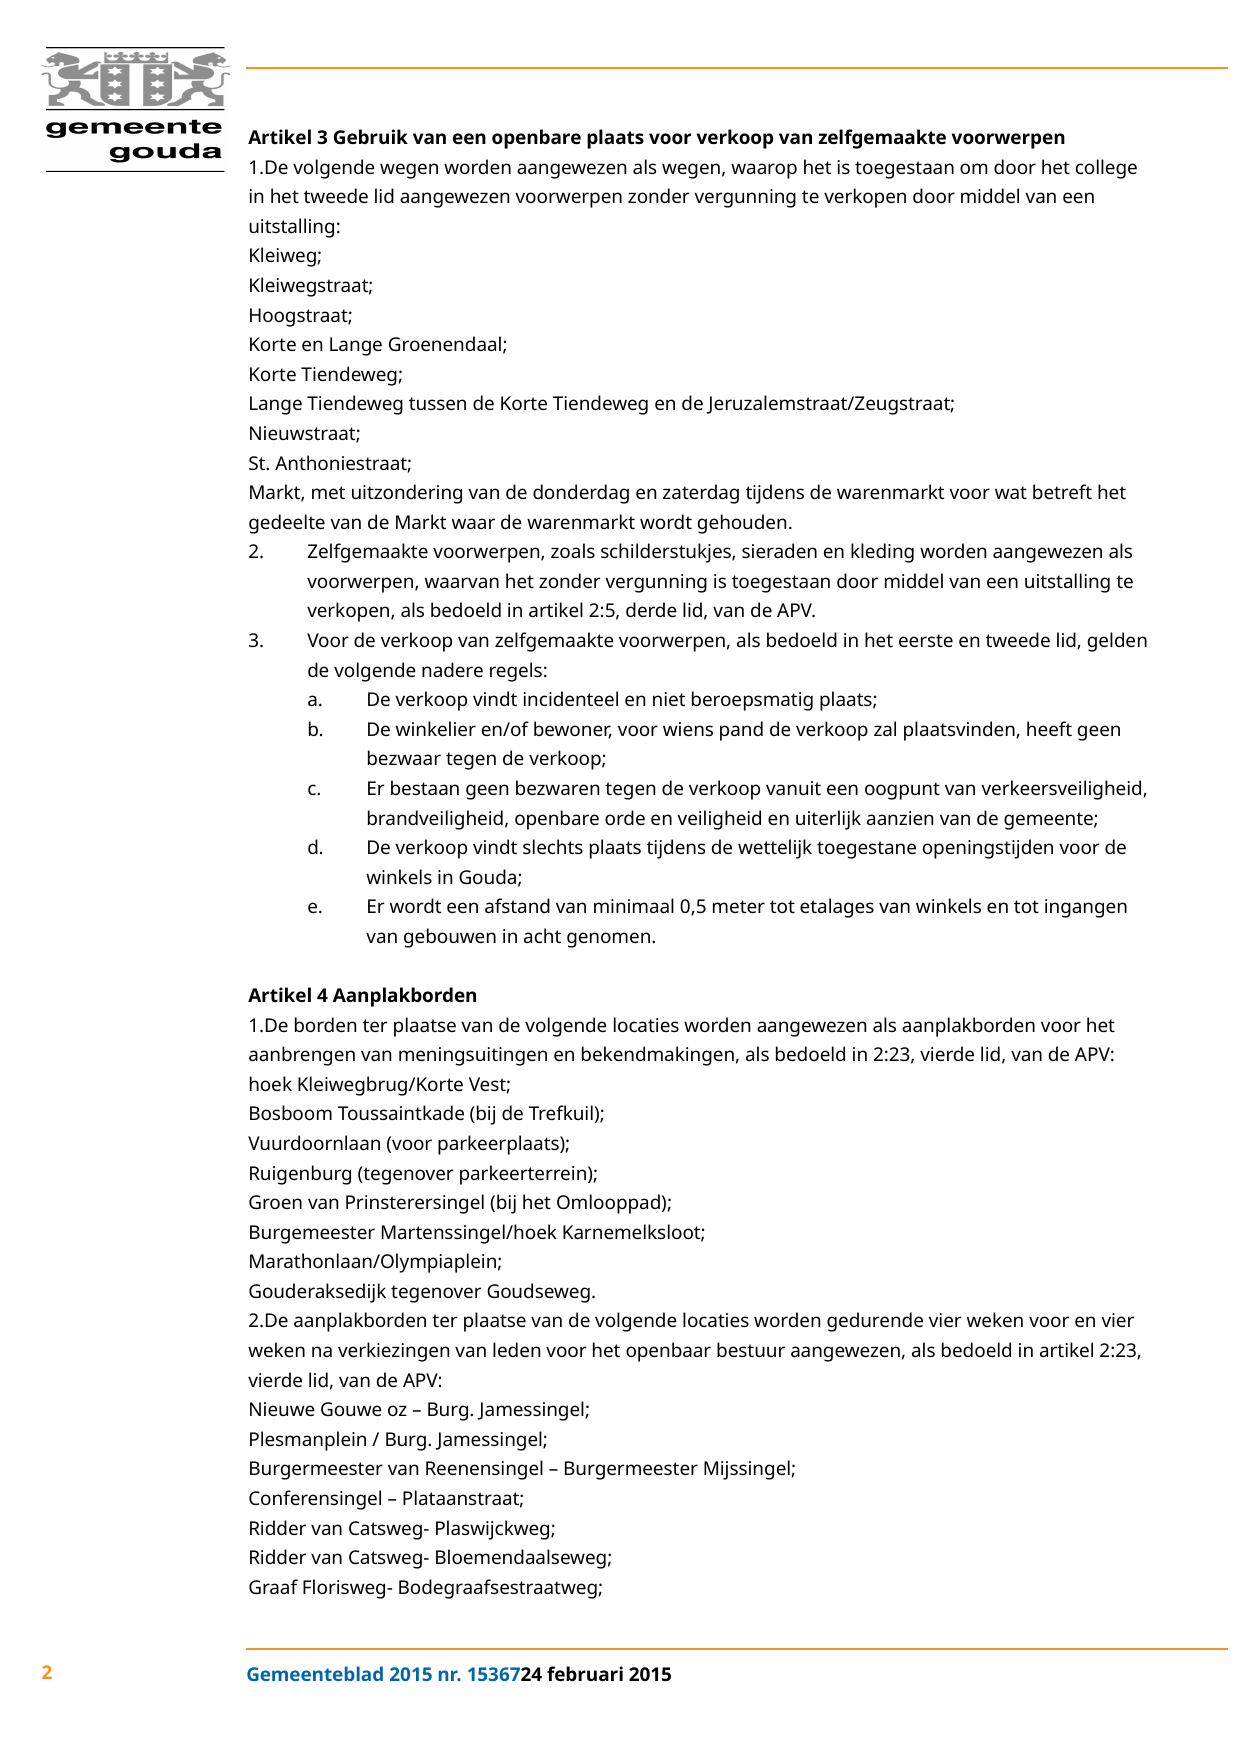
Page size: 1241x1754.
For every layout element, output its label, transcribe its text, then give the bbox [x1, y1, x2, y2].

text Graaf Florisweg- Bodegraafsestraatweg; [248, 1574, 1152, 1600]
text 2.De aanplakborden ter plaatse van de volgende locaties worden gedurende vier weken voor en vier weken na verkiezingen van leden voor het openbaar bestuur aangewezen, als bedoeld in artikel 2:23, vierde lid, van de APV: [248, 1308, 1152, 1393]
text Bosboom Toussaintkade (bij de Trefkuil); [248, 1101, 1152, 1126]
list De winkelier en/of bewoner, voor wiens pand de verkoop zal plaatsvinden, heeft geen bezwaar tegen de verkoop; [307, 716, 1152, 771]
text Gouderaksedijk tegenover Goudseweg. [248, 1278, 1152, 1304]
list Er wordt een afstand van minimaal 0,5 meter tot etalages van winkels en tot ingangen van gebouwen in acht genomen. [307, 893, 1152, 949]
text Kleiweg; [248, 243, 1152, 268]
text Burgemeester Martenssingel/hoek Karnemelksloot; [248, 1219, 1152, 1245]
text Ruigenburg (tegenover parkeerterrein); [248, 1160, 1152, 1186]
text Korte Tiendeweg; [248, 361, 1152, 387]
list De verkoop vindt slechts plaats tijdens de wettelijk toegestane openingstijden voor de winkels in Gouda; [307, 834, 1152, 890]
text Artikel 3 Gebruik van een openbare plaats voor verkoop van zelfgemaakte voorwerpen [248, 124, 1152, 150]
text Conferensingel – Plataanstraat; [248, 1485, 1152, 1511]
text Groen van Prinsterersingel (bij het Omlooppad); [248, 1189, 1152, 1215]
list Er bestaan geen bezwaren tegen de verkoop vanuit een oogpunt van verkeersveiligheid, brandveiligheid, openbare orde en veiligheid en uiterlijk aanzien van de gemeente; [307, 775, 1152, 831]
text Hoogstraat; [248, 302, 1152, 328]
text Nieuwe Gouwe oz – Burg. Jamessingel; [248, 1396, 1152, 1422]
text Plesmanplein / Burg. Jamessingel; [248, 1426, 1152, 1452]
text 1.De borden ter plaatse van de volgende locaties worden aangewezen als aanplakborden voor het aanbrengen van meningsuitingen en bekendmakingen, als bedoeld in 2:23, vierde lid, van de APV: [248, 1012, 1152, 1067]
picture [41, 47, 231, 172]
text hoek Kleiwegbrug/Korte Vest; [248, 1071, 1152, 1097]
text St. Anthoniestraat; [248, 450, 1152, 476]
text Ridder van Catsweg- Plaswijckweg; [248, 1515, 1152, 1541]
list Voor de verkoop van zelfgemaakte voorwerpen, als bedoeld in het eerste en tweede lid, gelden de volgende nadere regels: [248, 627, 1152, 683]
text Marathonlaan/Olympiaplein; [248, 1248, 1152, 1274]
list Zelfgemaakte voorwerpen, zoals schilderstukjes, sieraden en kleding worden aangewezen als voorwerpen, waarvan het zonder vergunning is toegestaan door middel van een uitstalling te verkopen, als bedoeld in artikel 2:5, derde lid, van de APV. [248, 538, 1152, 623]
text Kleiwegstraat; [248, 272, 1152, 298]
text Markt, met uitzondering van de donderdag en zaterdag tijdens de warenmarkt voor wat betreft het gedeelte van de Markt waar de warenmarkt wordt gehouden. [248, 479, 1152, 535]
text 1.De volgende wegen worden aangewezen als wegen, waarop het is toegestaan om door het college in het tweede lid aangewezen voorwerpen zonder vergunning te verkopen door middel van een uitstalling: [248, 154, 1152, 239]
text Nieuwstraat; [248, 420, 1152, 446]
text Lange Tiendeweg tussen de Korte Tiendeweg en de Jeruzalemstraat/Zeugstraat; [248, 391, 1152, 416]
text Ridder van Catsweg- Bloemendaalseweg; [248, 1544, 1152, 1570]
text Korte en Lange Groenendaal; [248, 331, 1152, 357]
text Vuurdoornlaan (voor parkeerplaats); [248, 1130, 1152, 1156]
text Artikel 4 Aanplakborden [248, 982, 1152, 1008]
text Burgermeester van Reenensingel – Burgermeester Mijssingel; [248, 1456, 1152, 1481]
list De verkoop vindt incidenteel en niet beroepsmatig plaats; [307, 686, 1152, 712]
